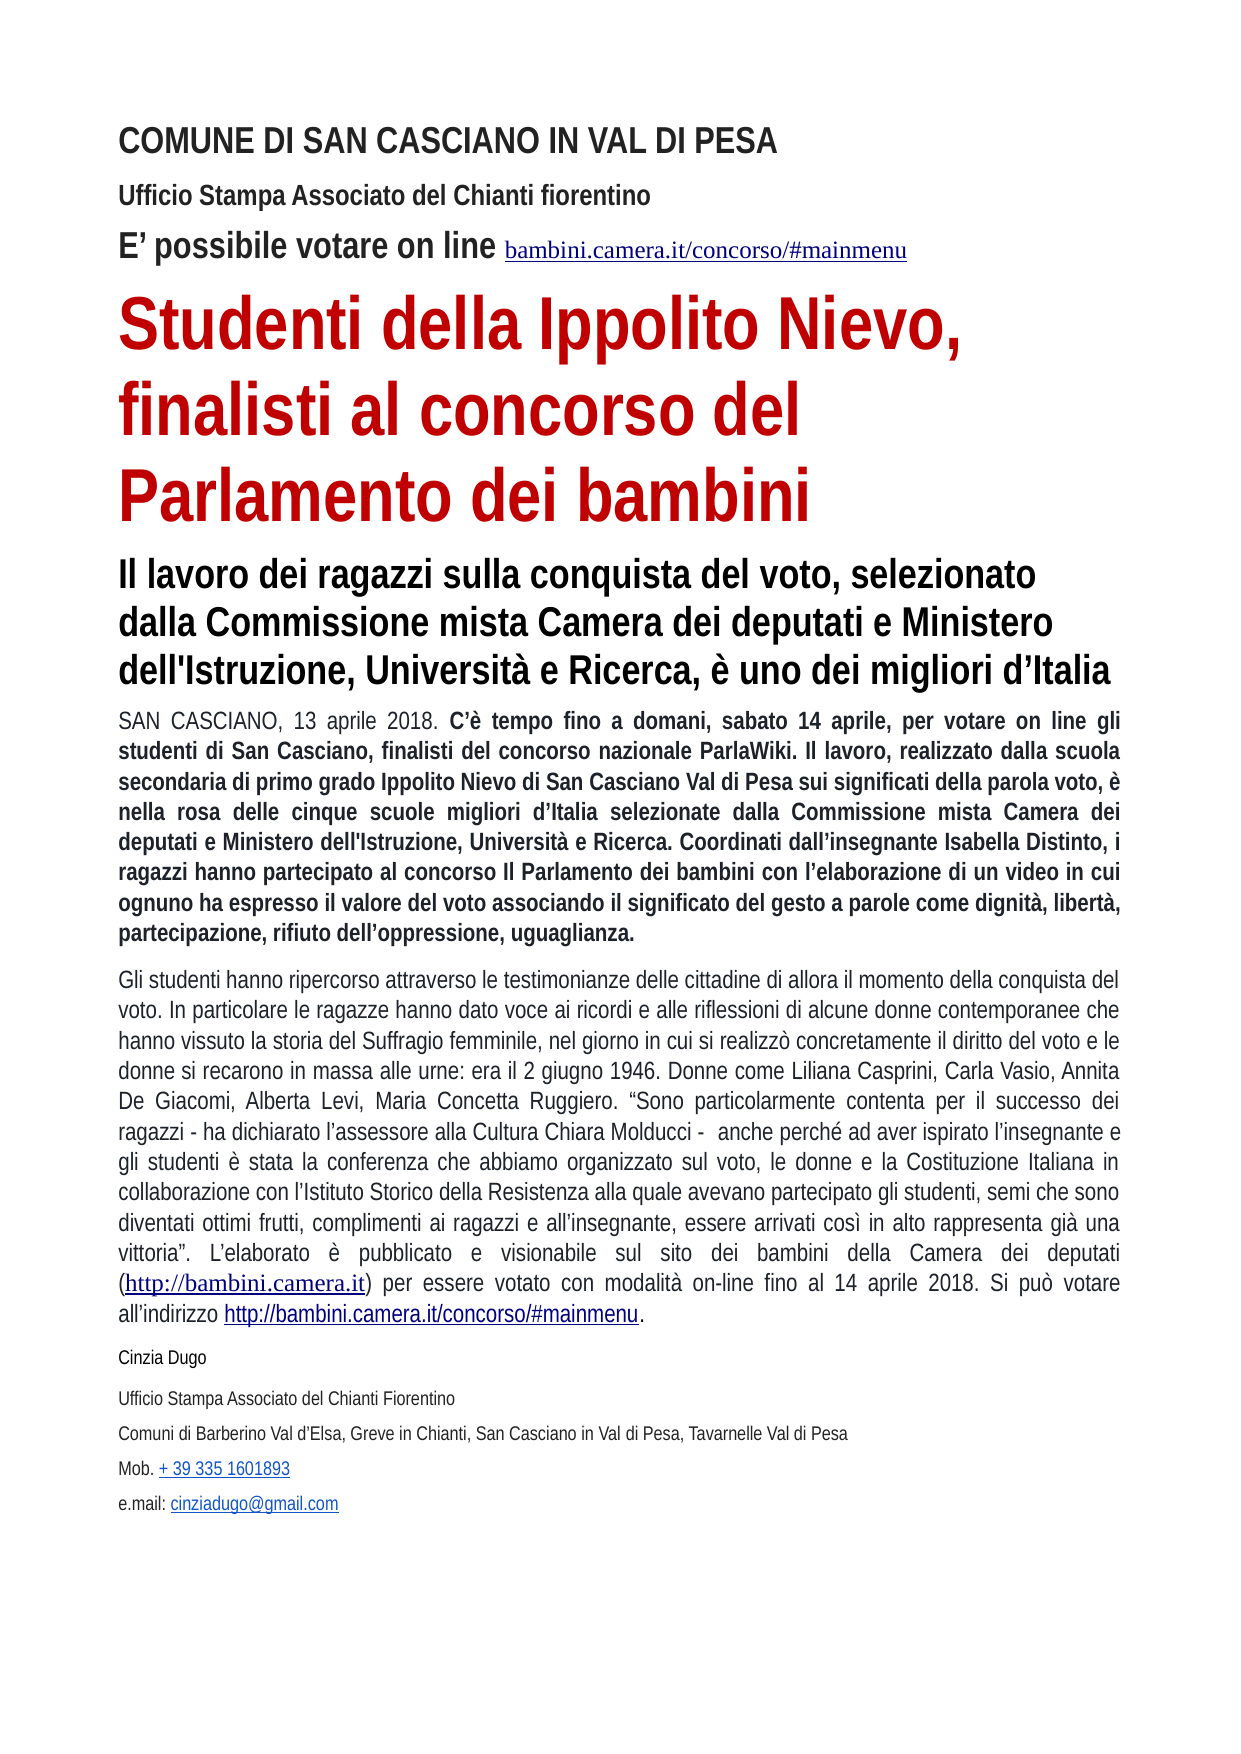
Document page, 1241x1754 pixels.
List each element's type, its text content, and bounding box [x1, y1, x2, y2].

text Il lavoro dei ragazzi sulla conquista del voto, selezionato dalla Commissione mista Camera dei deputati e Ministero dell'Istruzione, Università e Ricerca, è uno dei migliori d’Italia [118, 550, 1122, 693]
text Comuni di Barberino Val d’Elsa, Greve in Chianti, San Casciano in Val di Pesa, Tavarnelle Val di Pesa [118, 1422, 1122, 1444]
text Ufficio Stampa Associato del Chianti fiorentino [118, 178, 1122, 211]
text Gli studenti hanno ripercorso attraverso le testimonianze delle cittadine di allora il momento della conquista del voto. In particolare le ragazze hanno dato voce ai ricordi e alle riflessioni di alcune donne contemporanee che hanno vissuto la storia del Suffragio femminile, nel giorno in cui si realizzò concretamente il diritto del voto e le donne si recarono in massa alle urne: era il 2 giugno 1946. Donne come Liliana Casprini, Carla Vasio, Annita De Giacomi, Alberta Levi, Maria Concetta Ruggiero. “Sono particolarmente contenta per il successo dei ragazzi - ha dichiarato l’assessore alla Cultura Chiara Molducci - anche perché ad aver ispirato l’insegnante e gli studenti è stata la conferenza che abbiamo organizzato sul voto, le donne e la Costituzione Italiana in collaborazione con l’Istituto Storico della Resistenza alla quale avevano partecipato gli studenti, semi che sono diventati ottimi frutti, complimenti ai ragazzi e all’insegnante, essere arrivati così in alto rappresenta già una vittoria”. L’elaborato è pubblicato e visionabile sul sito dei bambini della Camera dei deputati (http://bambini.camera.it) per essere votato con modalità on-line fino al 14 aprile 2018. Si può votare all’indirizzo http://bambini.camera.it/concorso/#mainmenu. [118, 965, 1122, 1327]
text Studenti della Ippolito Nievo, finalisti al concorso del Parlamento dei bambini [118, 279, 1122, 537]
text e.mail: cinziadugo@gmail.com [118, 1492, 1122, 1515]
text Mob. + 39 335 1601893 [118, 1457, 1122, 1479]
text SAN CASCIANO, 13 aprile 2018. C’è tempo fino a domani, sabato 14 aprile, per votare on line gli studenti di San Casciano, finalisti del concorso nazionale ParlaWiki. Il lavoro, realizzato dalla scuola secondaria di primo grado Ippolito Nievo di San Casciano Val di Pesa sui significati della parola voto, è nella rosa delle cinque scuole migliori d’Italia selezionate dalla Commissione mista Camera dei deputati e Ministero dell'Istruzione, Università e Ricerca. Coordinati dall’insegnante Isabella Distinto, i ragazzi hanno partecipato al concorso Il Parlamento dei bambini con l’elaborazione di un video in cui ognuno ha espresso il valore del voto associando il significato del gesto a parole come dignità, libertà, partecipazione, rifiuto dell’oppressione, uguaglianza. [118, 706, 1122, 947]
text Ufficio Stampa Associato del Chianti Fiorentino [118, 1386, 1122, 1409]
text E’ possibile votare on line bambini.camera.it/concorso/#mainmenu [118, 224, 1122, 267]
text Cinzia Dugo [118, 1346, 1122, 1368]
text COMUNE DI SAN CASCIANO IN VAL DI PESA [118, 118, 1122, 161]
